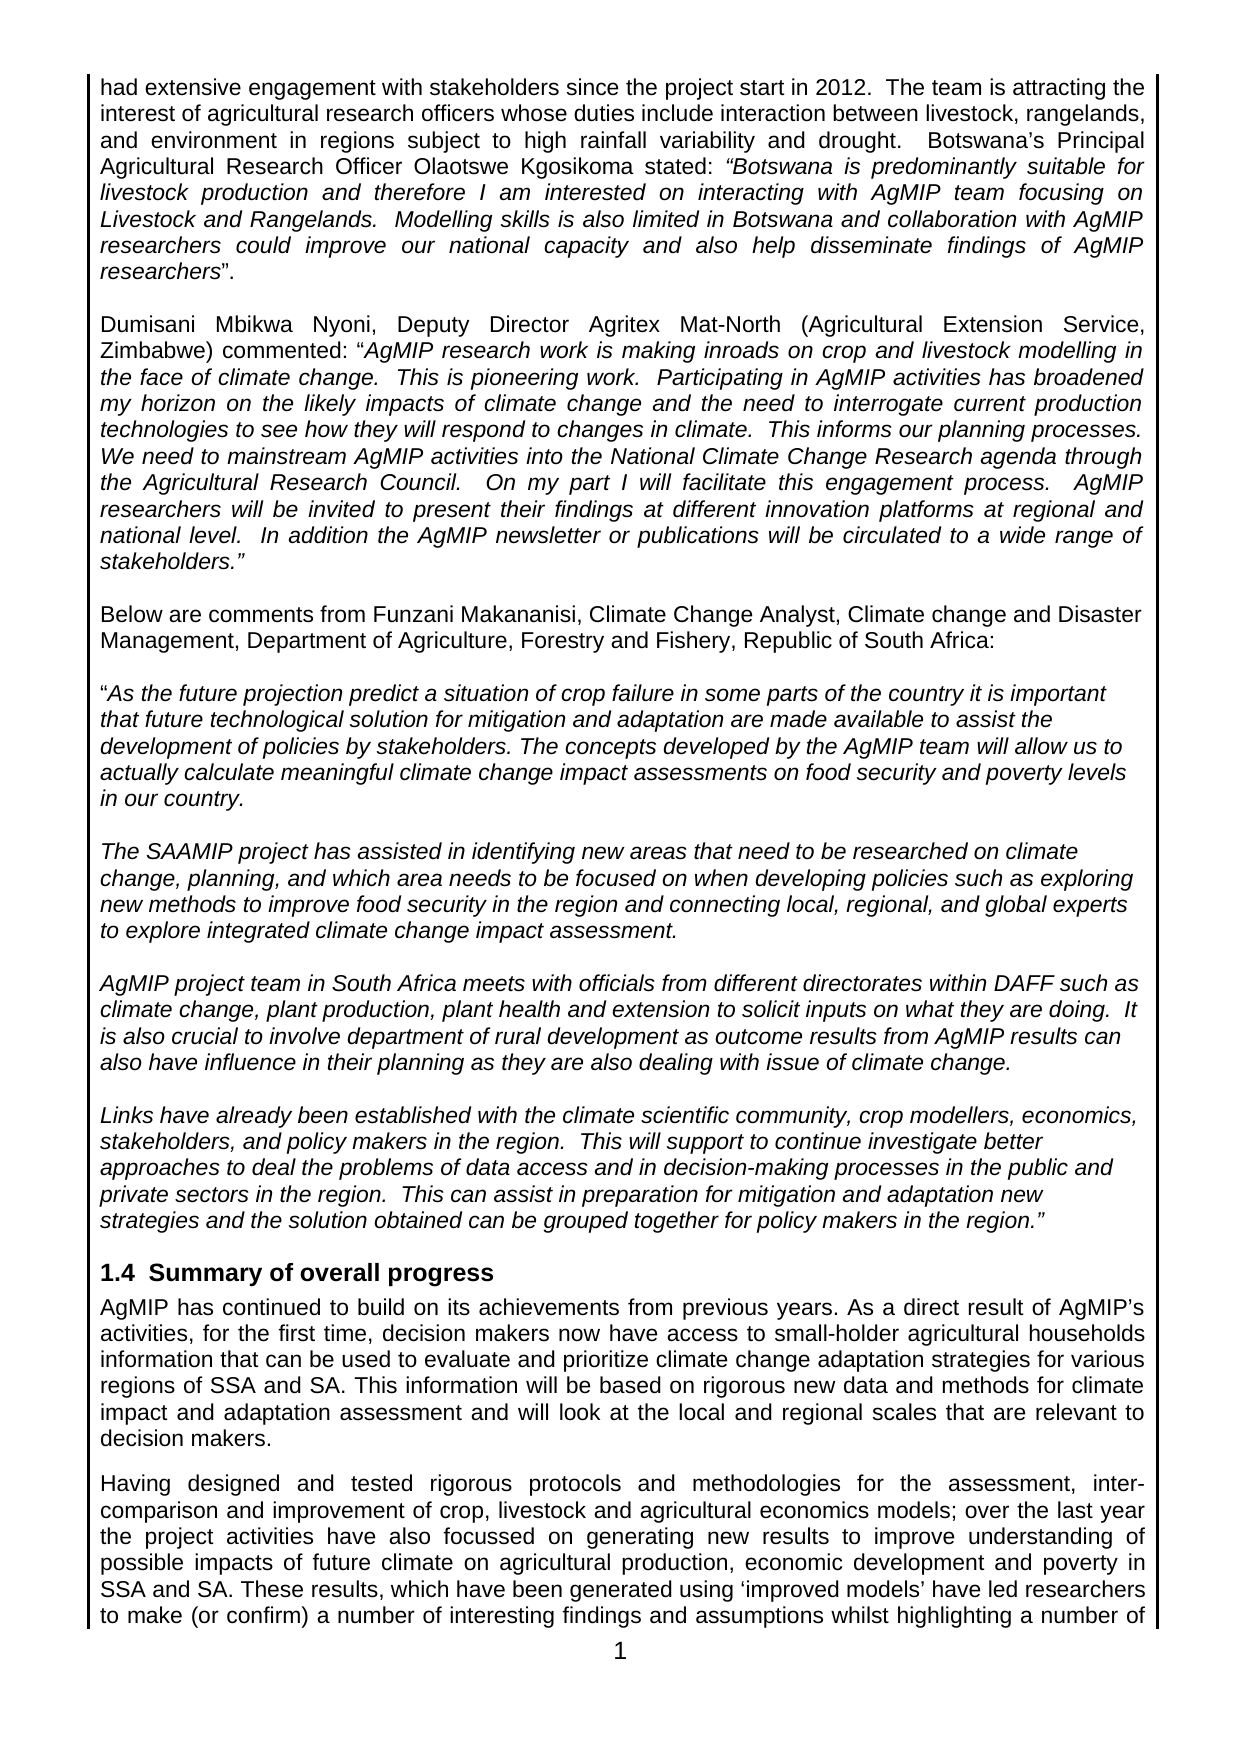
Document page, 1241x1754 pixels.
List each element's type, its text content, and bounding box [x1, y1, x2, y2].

table_cell had extensive engagement with stakeholders since the project start in 2012. The team is attracting the interest of agricultural research officers whose duties include interaction between livestock, rangelands, and environment in regions subject to high rainfall variability and drought. Botswana’s Principal Agricultural Research Officer Olaotswe Kgosikoma stated: “Botswana is predominantly suitable for livestock production and therefore I am interested on interacting with AgMIP team focusing on Livestock and Rangelands. Modelling skills is also limited in Botswana and collaboration with AgMIP researchers could improve our national capacity and also help disseminate findings of AgMIP researchers”. Dumisani Mbikwa Nyoni, Deputy Director Agritex Mat-North (Agricultural Extension Service, Zimbabwe) commented: “AgMIP research work is making inroads on crop and livestock modelling in the face of climate change. This is pioneering work. Participating in AgMIP activities has broadened my horizon on the likely impacts of climate change and the need to interrogate current production technologies to see how they will respond to changes in climate. This informs our planning processes. We need to mainstream AgMIP activities into the National Climate Change Research agenda through the Agricultural Research Council. On my part I will facilitate this engagement process. AgMIP researchers will be invited to present their findings at different innovation platforms at regional and national level. In addition the AgMIP newsletter or publications will be circulated to a wide range of stakeholders.” Below are comments from Funzani Makananisi, Climate Change Analyst, Climate change and Disaster Management, Department of Agriculture, Forestry and Fishery, Republic of South Africa: “As the future projection predict a situation of crop failure in some parts of the country it is important that future technological solution for mitigation and adaptation are made available to assist the development of policies by stakeholders. The concepts developed by the AgMIP team will allow us to actually calculate meaningful climate change impact assessments on food security and poverty levels in our country. The SAAMIP project has assisted in identifying new areas that need to be researched on climate change, planning, and which area needs to be focused on when developing policies such as exploring new methods to improve food security in the region and connecting local, regional, and global experts to explore integrated climate change impact assessment. AgMIP project team in South Africa meets with officials from different directorates within DAFF such as climate change, plant production, plant health and extension to solicit inputs on what they are doing. It is also crucial to involve department of rural development as outcome results from AgMIP results can also have influence in their planning as they are also dealing with issue of climate change. Links have already been established with the climate scientific community, crop modellers, economics, stakeholders, and policy makers in the region. This will support to continue investigate better approaches to deal the problems of data access and in decision-making processes in the public and private sectors in the region. This can assist in preparation for mitigation and adaptation new strategies and the solution obtained can be grouped together for policy makers in the region.” [90, 74, 1156, 1233]
table_cell 1.4 Summary of overall progress AgMIP has continued to build on its achievements from previous years. As a direct result of AgMIP’s activities, for the first time, decision makers now have access to small-holder agricultural households information that can be used to evaluate and prioritize climate change adaptation strategies for various regions of SSA and SA. This information will be based on rigorous new data and methods for climate impact and adaptation assessment and will look at the local and regional scales that are relevant to decision makers. Having designed and tested rigorous protocols and methodologies for the assessment, inter-comparison and improvement of crop, livestock and agricultural economics models; over the last year the project activities have also focussed on generating new results to improve understanding of possible impacts of future climate on agricultural production, economic development and poverty in SSA and SA. These results, which have been generated using ‘improved models’ have led researchers to make (or confirm) a number of interesting findings and assumptions whilst highlighting a number of [90, 1234, 1156, 1628]
